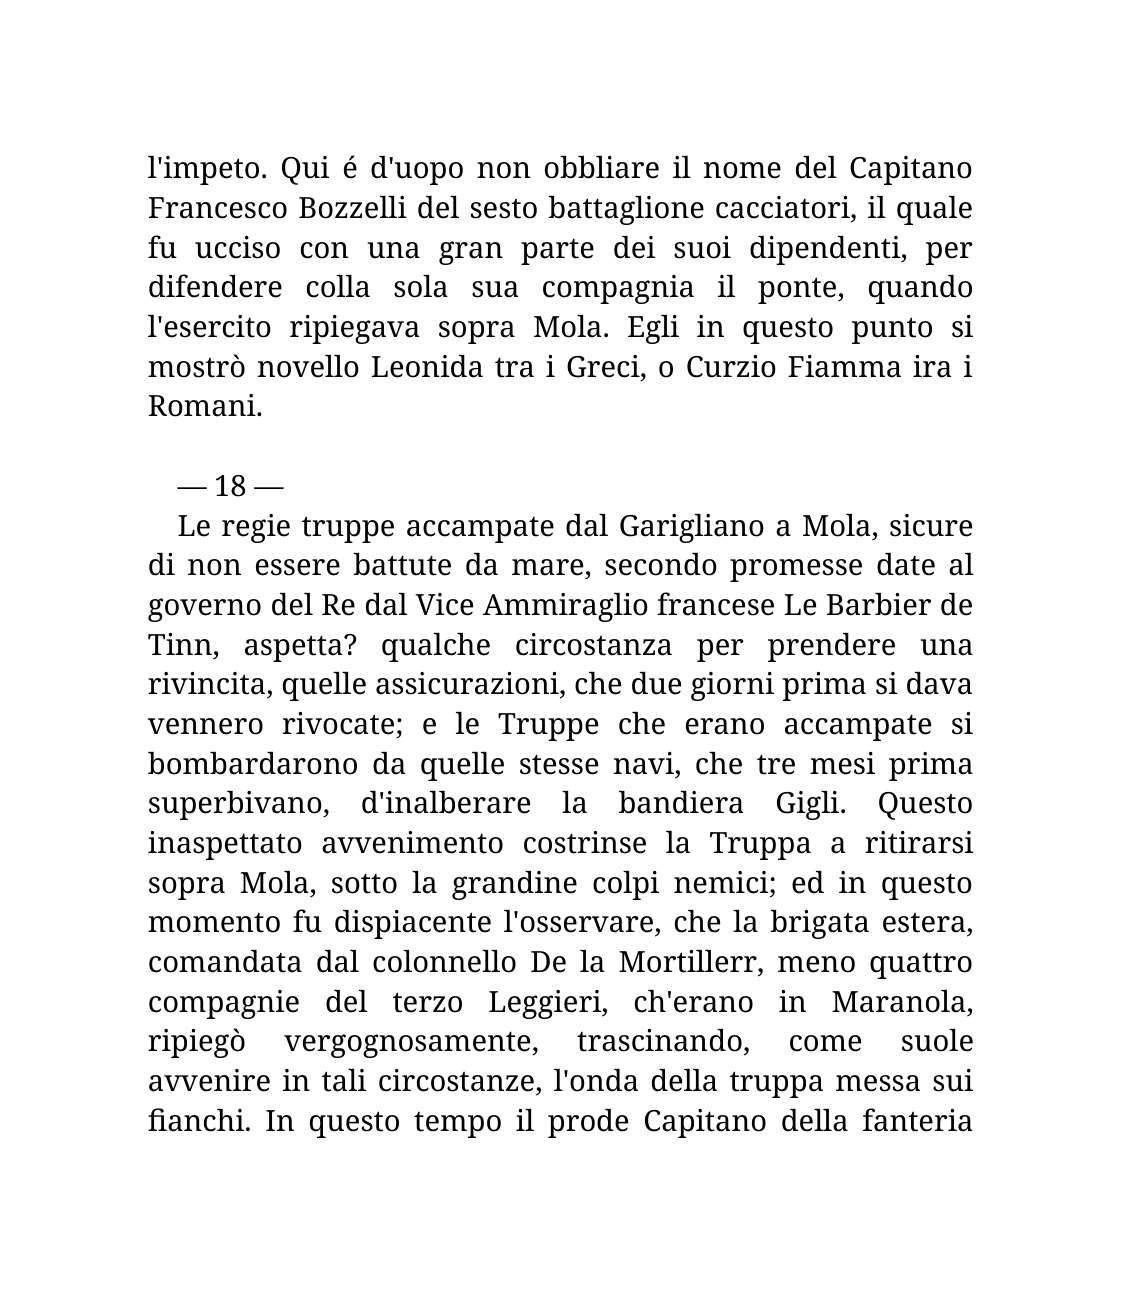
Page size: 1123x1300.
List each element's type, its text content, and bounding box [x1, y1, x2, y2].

text Le regie truppe accampate dal Garigliano a Mola, sicure di non essere battute da mare, secondo promesse date al governo del Re dal Vice Ammiraglio francese Le Barbier de Tinn, aspetta? qualche circostanza per prendere una rivincita, quelle assicurazioni, che due giorni prima si dava vennero rivocate; e le Truppe che erano accampate si bombardarono da quelle stesse navi, che tre mesi prima superbivano, d'inalberare la bandiera Gigli. Questo inaspettato avvenimento costrinse la Truppa a ritirarsi sopra Mola, sotto la grandine colpi nemici; ed in questo momento fu dispiacente l'osservare, che la brigata estera, comandata dal colonnello De la Mortillerr, meno quattro compagnie del terzo Leggieri, ch'erano in Maranola, ripiegò vergognosamente, trascinando, come suole avvenire in tali circostanze, l'onda della truppa messa sui fianchi. In questo tempo il prode Capitano della fanteria [148, 505, 974, 1140]
text l'impeto. Qui é d'uopo non obbliare il nome del Capitano Francesco Bozzelli del sesto battaglione cacciatori, il quale fu ucciso con una gran parte dei suoi dipendenti, per difendere colla sola sua compagnia il ponte, quando l'esercito ripiegava sopra Mola. Egli in questo punto si mostrò novello Leonida tra i Greci, o Curzio Fiamma ira i Romani. [148, 148, 974, 425]
text — 18 — [148, 465, 974, 505]
